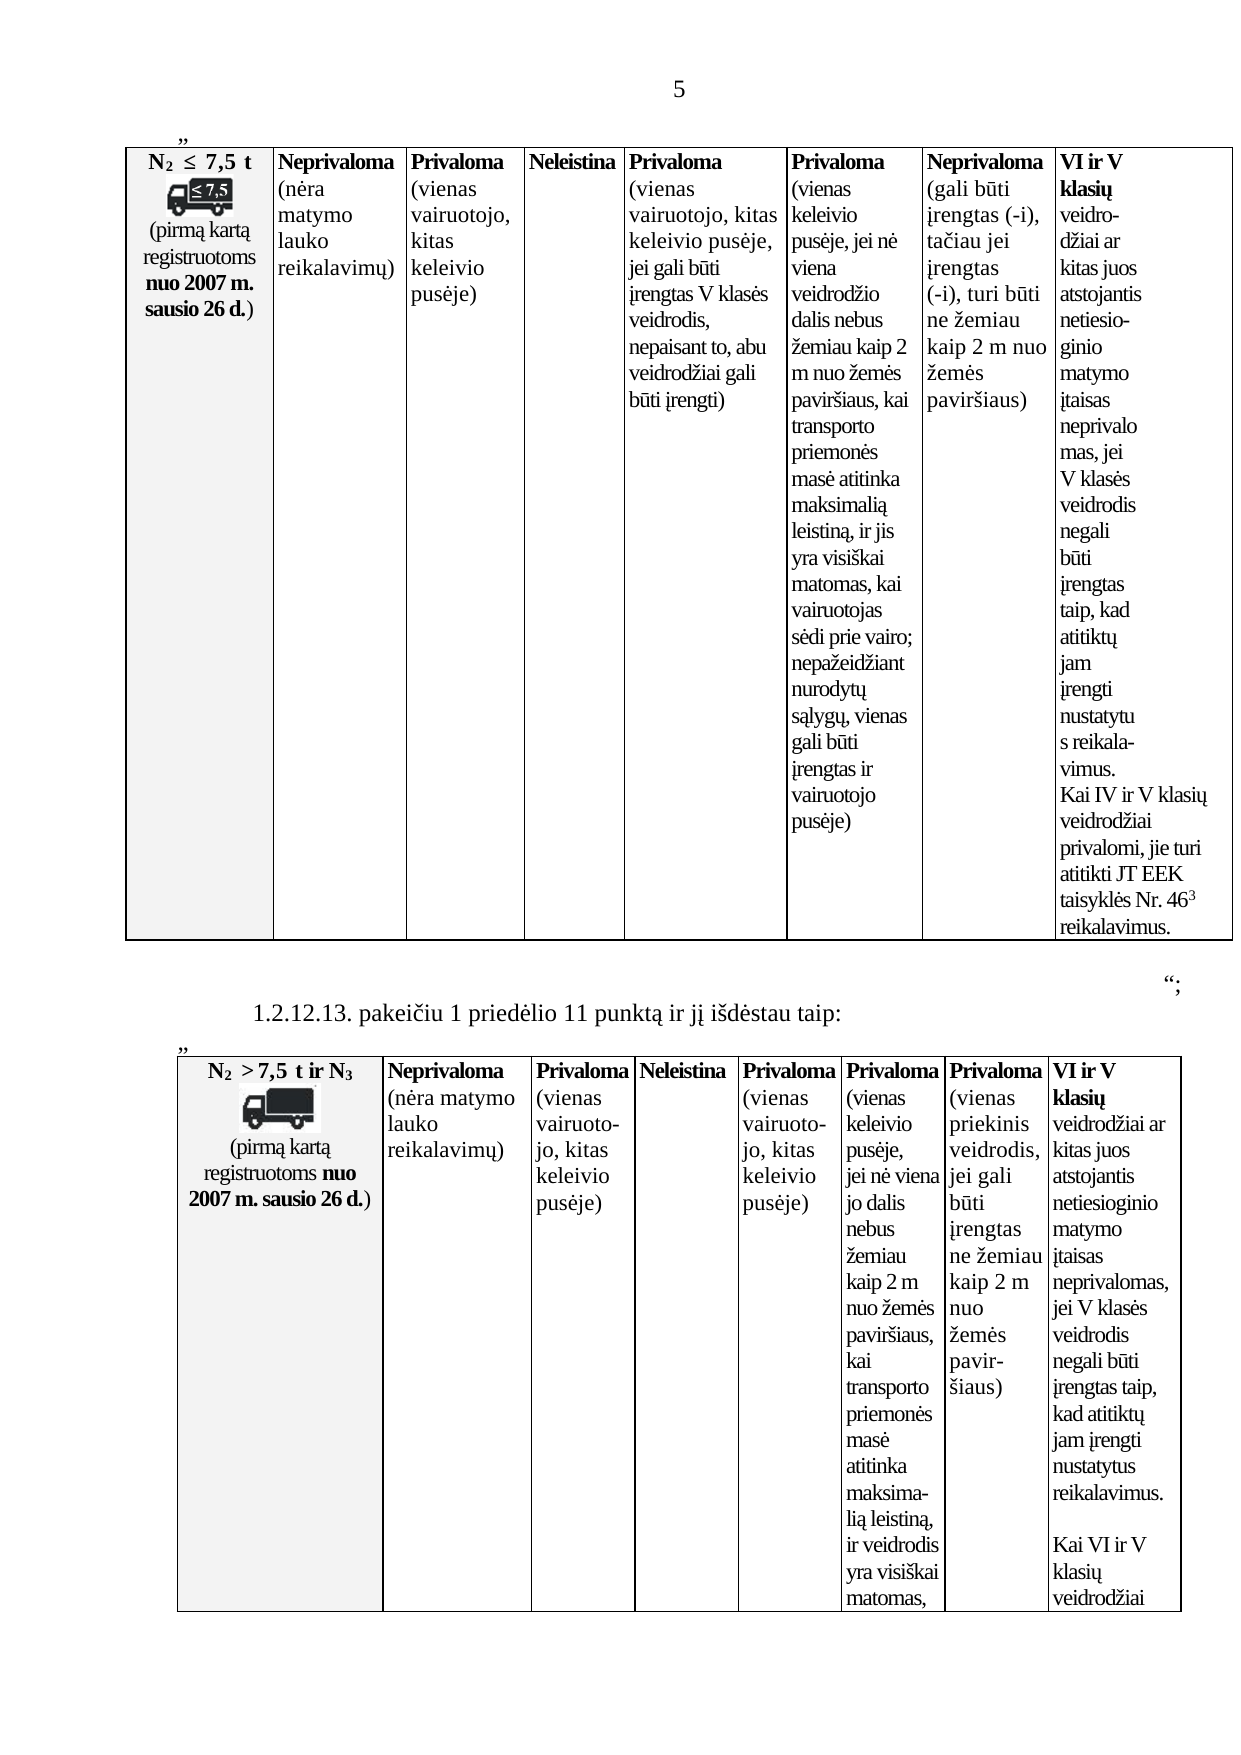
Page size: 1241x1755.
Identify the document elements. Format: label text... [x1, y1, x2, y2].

table_header Privaloma (vienas vairuoto-jo, kitas keleivio pusėje) [532, 1057, 634, 1611]
table_header Neleistina [525, 148, 624, 939]
text “; [177, 969, 1181, 998]
text „ [177, 1027, 1181, 1056]
table_header Neleistina [636, 1057, 738, 1611]
table_header N2 ≤ 7,5 t (pirmą kartą registruotoms nuo 2007 m. sausio 26 d.) [127, 148, 273, 939]
text 1.2.12.13. pakeičiu 1 priedėlio 11 punktą ir jį išdėstau taip: [177, 998, 1181, 1027]
table_header Neprivaloma (nėra matymo lauko reikalavimų) [384, 1057, 531, 1611]
table_header Privaloma (vienas vairuoto-jo, kitas keleivio pusėje) [739, 1057, 841, 1611]
table_header Neprivaloma (nėra matymo lauko reikalavimų) [274, 148, 406, 939]
table_header Privaloma (vienas priekinis veidrodis, jei gali būti įrengtas ne žemiau kaip 2 m nuo žemės pavir-šiaus) [946, 1057, 1048, 1611]
text „ [177, 118, 1181, 147]
table_header VI ir V klasių veidrodžiai ar kitas juos atstojantis netiesioginio matymo įtaisas neprivalomas, jei V klasės veidrodis negali būti įrengtas taip, kad atitiktų jam įrengti nustatytus reikalavimus. Kai VI ir V klasių veidrodžiai [1049, 1057, 1180, 1611]
table_header Privaloma (vienas keleivio pusėje, jei nė viena veidrodžio dalis nebus žemiau kaip 2 m nuo žemės paviršiaus, kai transporto priemonės masė atitinka maksimalią leistiną, ir jis yra visiškai matomas, kai vairuotojas sėdi prie vairo; nepažeidžiant nurodytų sąlygų, vienas gali būti įrengtas ir vairuotojo pusėje) [788, 148, 922, 939]
table_header Privaloma (vienas vairuotojo, kitas keleivio pusėje) [407, 148, 524, 939]
table_header Privaloma (vienas keleivio pusėje, jei nė viena jo dalis nebus žemiau kaip 2 m nuo žemės paviršiaus, kai transporto priemonės masė atitinka maksima-lią leistiną, ir veidrodis yra visiškai matomas, [842, 1057, 944, 1611]
table_header Privaloma (vienas vairuotojo, kitas keleivio pusėje, jei gali būti įrengtas V klasės veidrodis, nepaisant to, abu veidrodžiai gali būti įrengti) [625, 148, 786, 939]
table_header VI ir V klasių veidro-džiai ar kitas juos atstojantis netiesio-ginio matymo įtaisas neprivalomas, jei V klasės veidrodis negali būti įrengtas taip, kad atitiktų jam įrengti nustatytus reikala-vimus. Kai IV ir V klasių veidrodžiai privalomi, jie turi atitikti JT EEK taisyklės Nr. 463 reikalavimus. [1056, 148, 1232, 939]
table_header Neprivaloma (gali būti įrengtas (-i), tačiau jei įrengtas (-i), turi būti ne žemiau kaip 2 m nuo žemės paviršiaus) [923, 148, 1055, 939]
table_header N2 > 7,5 t ir N3 (pirmą kartą registruotoms nuo 2007 m. sausio 26 d.) [178, 1057, 382, 1611]
